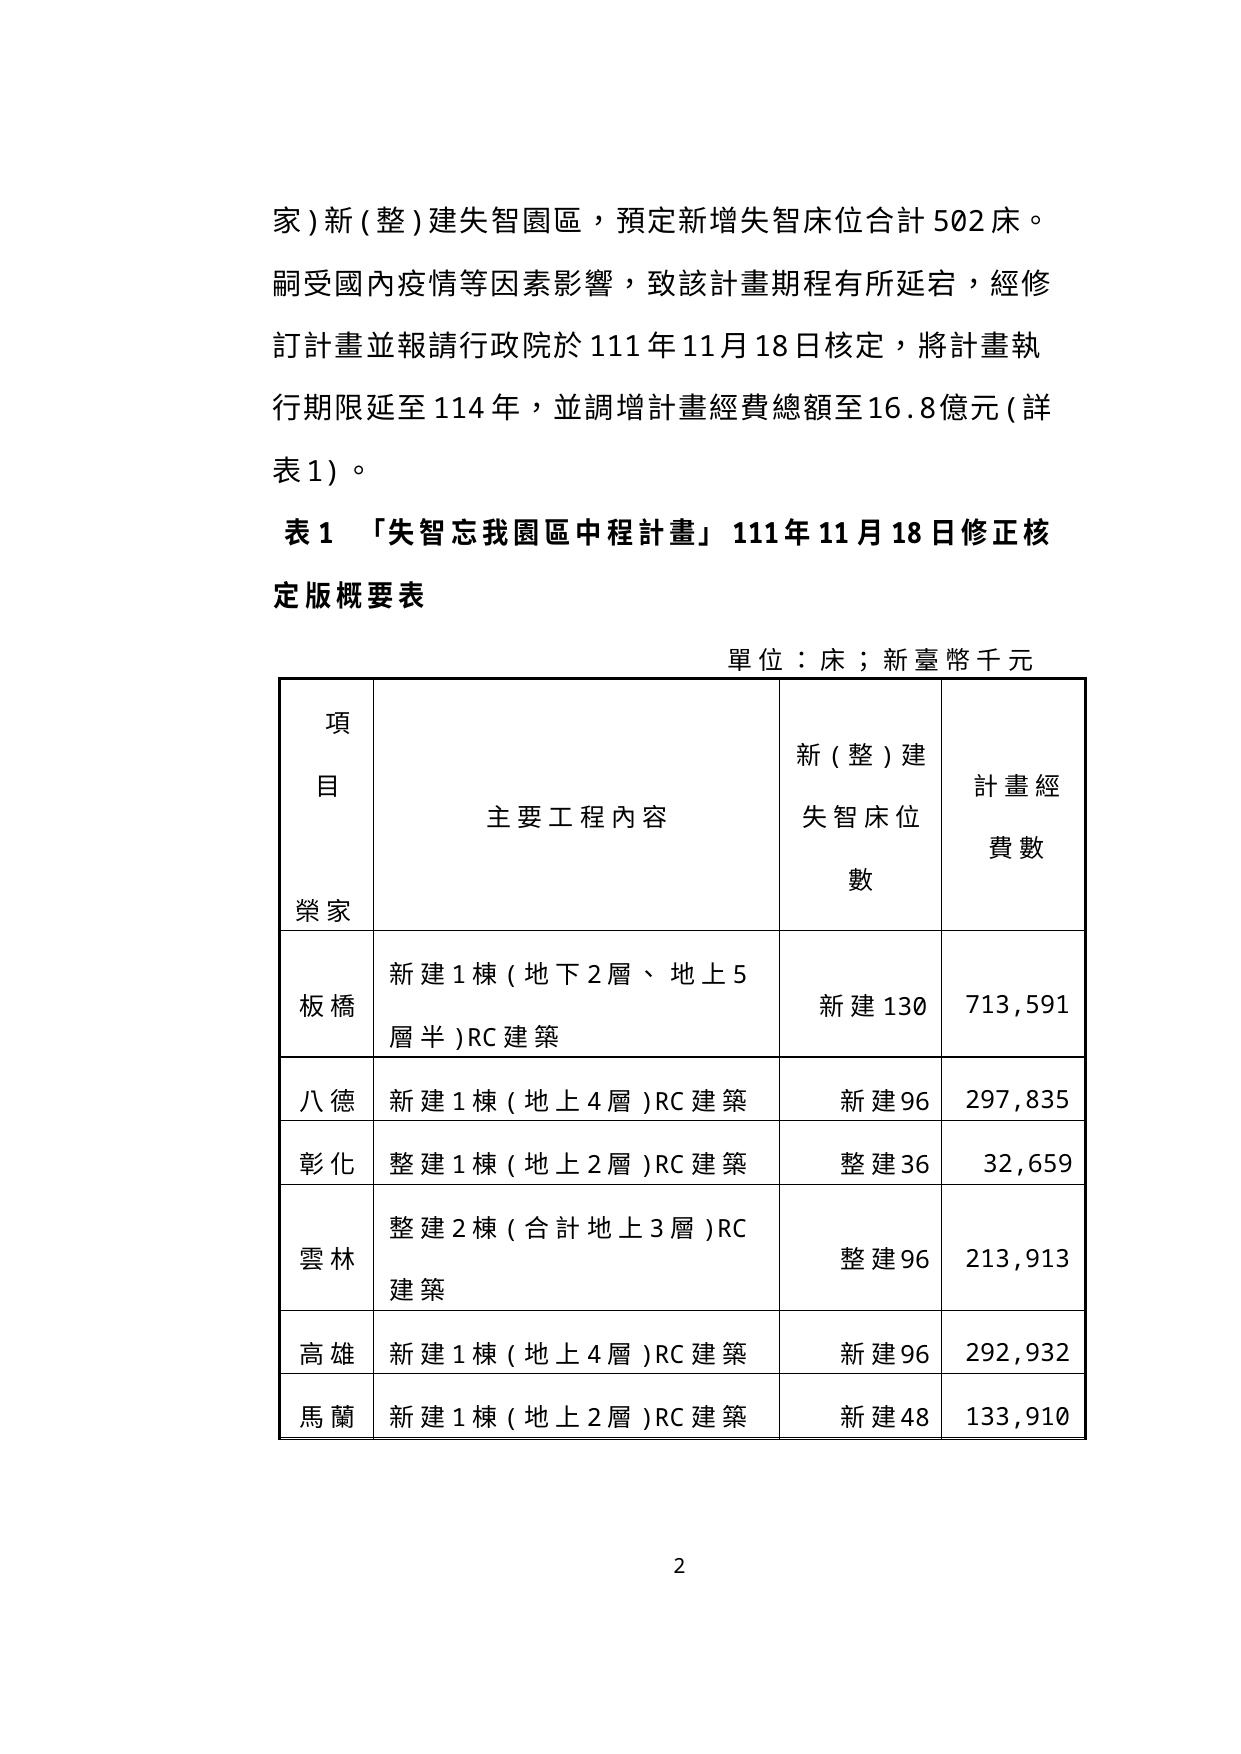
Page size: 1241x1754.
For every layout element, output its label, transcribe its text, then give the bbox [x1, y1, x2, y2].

table_cell 新建130 [780, 931, 941, 1056]
table_cell 八德 [281, 1058, 373, 1120]
table_cell 整建36 [780, 1121, 941, 1183]
table_cell 雲林 [281, 1185, 373, 1309]
table_cell 馬蘭 [281, 1374, 373, 1437]
table_cell 新建96 [780, 1058, 941, 1120]
table_cell 整建2棟(合計地上3層)RC建築 [374, 1185, 779, 1309]
text 家)新(整)建失智園區，預定新增失智床位合計502床。嗣受國內疫情等因素影響，致該計畫期程有所延宕，經修訂計畫並報請行政院於111年11月18日核定，將計畫執行期限延至114年，並調增計畫經費總額至16.8億元(詳表1)。 [236, 177, 1063, 490]
table_header 項目 榮家 [281, 680, 373, 930]
table_cell 新建1棟(地上4層)RC建築 [374, 1311, 779, 1373]
table_header 新(整)建失智床位數 [780, 680, 941, 930]
table_cell 新建1棟(地上2層)RC建築 [374, 1374, 779, 1437]
table_cell 297,835 [942, 1058, 1084, 1120]
table_header 主要工程內容 [374, 680, 779, 930]
text 表1 「失智忘我園區中程計畫」111年11月18日修正核定版概要表 [236, 490, 1063, 615]
table_cell 整建96 [780, 1185, 941, 1309]
table_cell 板橋 [281, 931, 373, 1056]
table_cell 32,659 [942, 1121, 1084, 1183]
table_cell 292,932 [942, 1311, 1084, 1373]
table_cell 133,910 [942, 1374, 1084, 1437]
table_cell 新建48 [780, 1374, 941, 1437]
table_cell 213,913 [942, 1185, 1084, 1309]
table_cell 高雄 [281, 1311, 373, 1373]
table_cell 新建1棟(地下2層、地上5層半)RC建築 [374, 931, 779, 1056]
table_cell 彰化 [281, 1121, 373, 1183]
table_cell 新建96 [780, 1311, 941, 1373]
table_cell 整建1棟(地上2層)RC建築 [374, 1121, 779, 1183]
table_cell 713,591 [942, 931, 1084, 1056]
text 單位：床；新臺幣千元 [236, 615, 1078, 677]
table_cell 新建1棟(地上4層)RC建築 [374, 1058, 779, 1120]
table_header 計畫經費數 [942, 680, 1084, 930]
